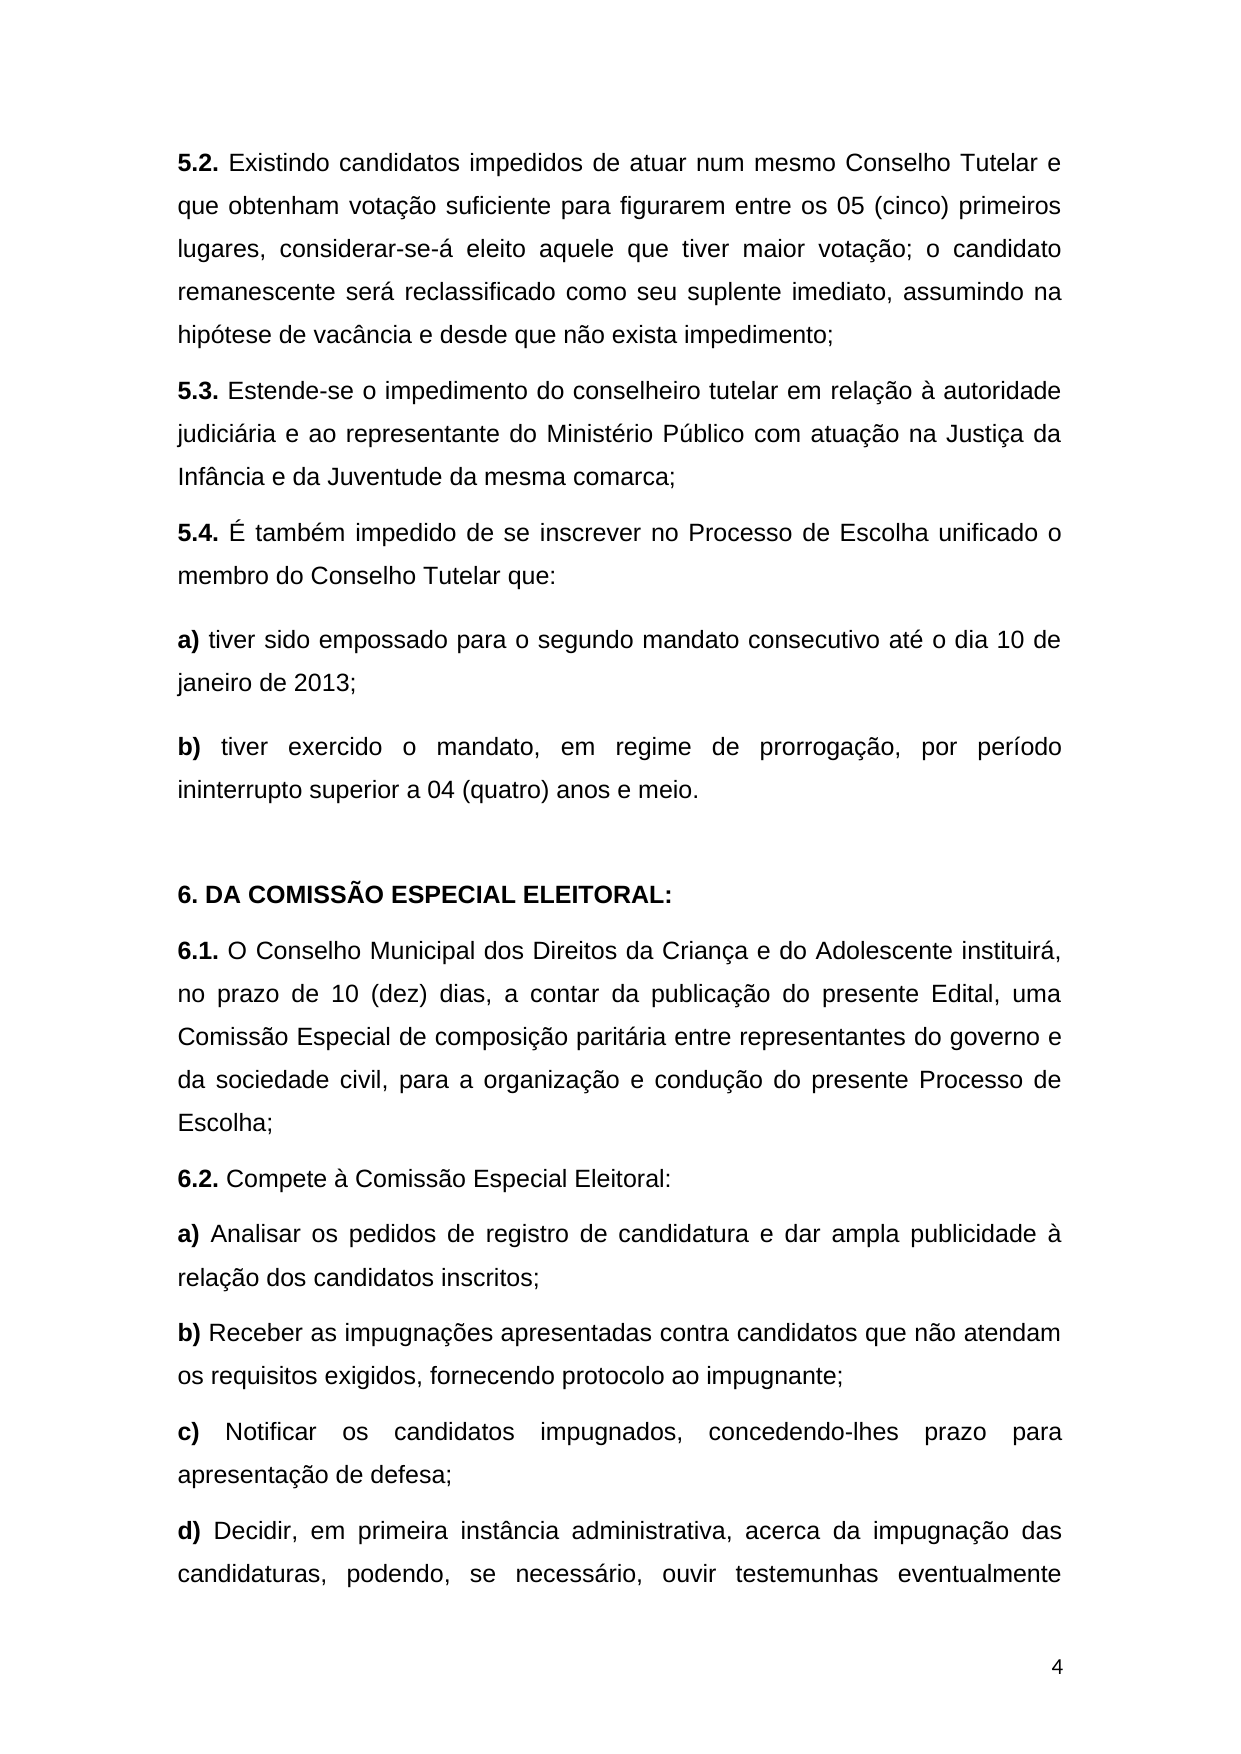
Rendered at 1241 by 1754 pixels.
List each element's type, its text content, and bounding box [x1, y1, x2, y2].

text 5.3. Estende-se o impedimento do conselheiro tutelar em relação à autoridade judiciária e ao representante do Ministério Público com atuação na Justiça da Infância e da Juventude da mesma comarca; [177, 376, 1063, 491]
text 5.4. É também impedido de se inscrever no Processo de Escolha unificado o membro do Conselho Tutelar que: [177, 518, 1063, 589]
text 6. DA COMISSÃO ESPECIAL ELEITORAL: [177, 880, 1063, 909]
text 5.2. Existindo candidatos impedidos de atuar num mesmo Conselho Tutelar e que obtenham votação suficiente para figurarem entre os 05 (cinco) primeiros lugares, considerar-se-á eleito aquele que tiver maior votação; o candidato remanescente será reclassificado como seu suplente imediato, assumindo na hipótese de vacância e desde que não exista impedimento; [177, 148, 1063, 349]
text c) Notificar os candidatos impugnados, concedendo-lhes prazo para apresentação de defesa; [177, 1417, 1063, 1489]
text 6.2. Compete à Comissão Especial Eleitoral: [177, 1164, 1063, 1193]
text b) tiver exercido o mandato, em regime de prorrogação, por período ininterrupto superior a 04 (quatro) anos e meio. [177, 732, 1063, 804]
text d) Decidir, em primeira instância administrativa, acerca da impugnação das candidaturas, podendo, se necessário, ouvir testemunhas eventualmente [177, 1516, 1063, 1588]
text b) Receber as impugnações apresentadas contra candidatos que não atendam os requisitos exigidos, fornecendo protocolo ao impugnante; [177, 1318, 1063, 1390]
text a) Analisar os pedidos de registro de candidatura e dar ampla publicidade à relação dos candidatos inscritos; [177, 1219, 1063, 1291]
text 6.1. O Conselho Municipal dos Direitos da Criança e do Adolescente instituirá, no prazo de 10 (dez) dias, a contar da publicação do presente Edital, uma Comissão Especial de composição paritária entre representantes do governo e da sociedade civil, para a organização e condução do presente Processo de Escolha; [177, 936, 1063, 1137]
text a) tiver sido empossado para o segundo mandato consecutivo até o dia 10 de janeiro de 2013; [177, 625, 1063, 697]
